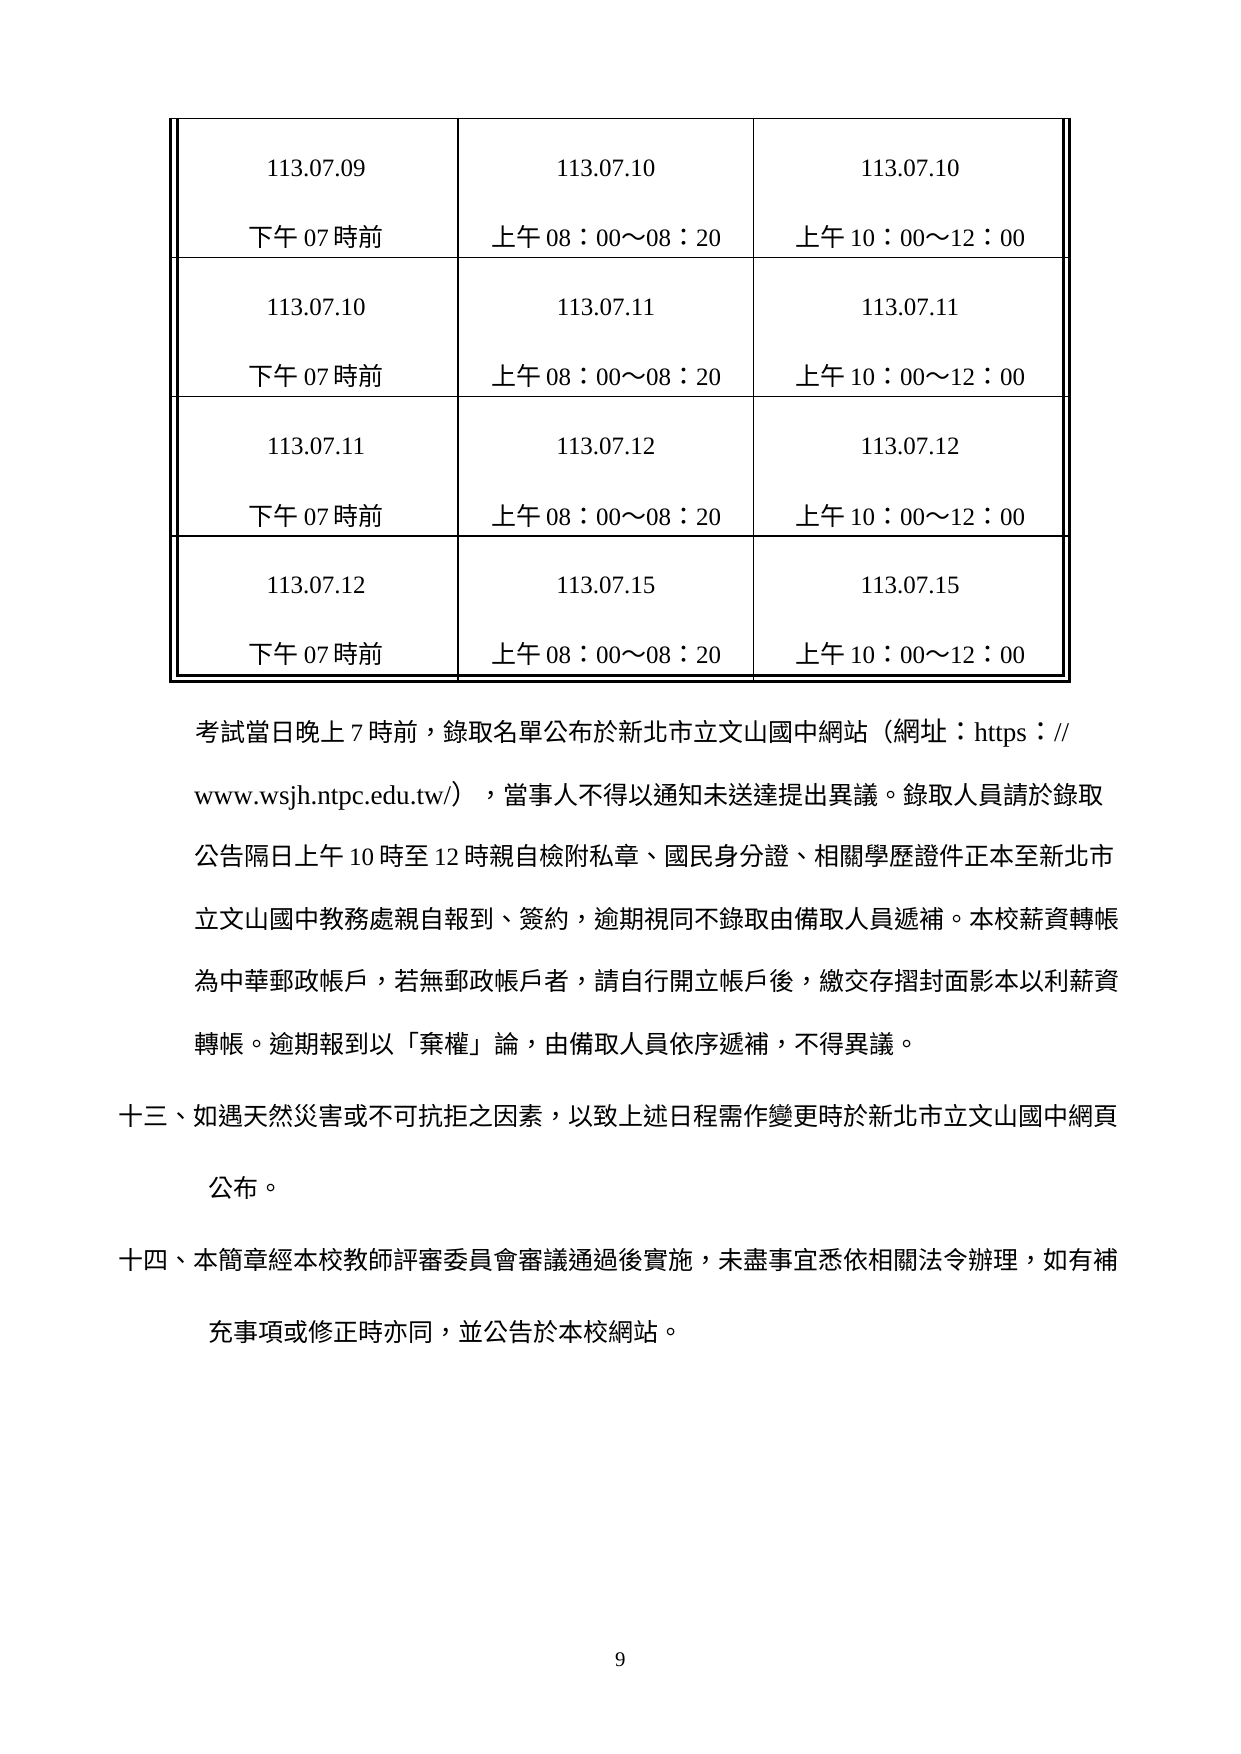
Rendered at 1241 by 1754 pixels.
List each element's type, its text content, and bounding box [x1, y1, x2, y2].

table_cell 113.07.12 上午10：00～12：00 [754, 397, 1062, 535]
table_cell 113.07.12 下午07時前 [179, 537, 457, 674]
text 考試當日晚上7時前，錄取名單公布於新北市立文山國中網站（網址：https：//www.wsjh.ntpc.edu.tw/），當事人不得以通知未送達提出異議。錄取人員請於錄取公告隔日上午10時至12時親自檢附私章、國民身分證、相關學歷證件正本至新北市立文山國中教務處親自報到、簽約，逾期視同不錄取由備取人員遞補。本校薪資轉帳為中華郵政帳戶，若無郵政帳戶者，請自行開立帳戶後，繳交存摺封面影本以利薪資轉帳。逾期報到以「棄權」論，由備取人員依序遞補，不得異議。 [194, 688, 1122, 1063]
text 十四、本簡章經本校教師評審委員會審議通過後實施，未盡事宜悉依相關法令辦理，如有補 [118, 1217, 1122, 1279]
table_cell 113.07.11 上午08：00～08：20 [459, 258, 753, 396]
table_cell 113.07.11 下午07時前 [179, 397, 457, 535]
table_cell 113.07.15 上午08：00～08：20 [459, 537, 753, 674]
text 公布。 [118, 1145, 1122, 1207]
table_cell 113.07.11 上午10：00～12：00 [754, 258, 1062, 396]
table_cell 113.07.10 上午08：00～08：20 [459, 119, 753, 257]
text 十三、如遇天然災害或不可抗拒之因素，以致上述日程需作變更時於新北市立文山國中網頁 [118, 1073, 1122, 1135]
text 充事項或修正時亦同，並公告於本校網站。 [118, 1289, 1122, 1351]
table_cell 113.07.09 下午07時前 [179, 119, 457, 257]
table_cell 113.07.15 上午10：00～12：00 [754, 537, 1062, 674]
table_cell 113.07.10 上午10：00～12：00 [754, 119, 1062, 257]
table_cell 113.07.10 下午07時前 [179, 258, 457, 396]
table_cell 113.07.12 上午08：00～08：20 [459, 397, 753, 535]
